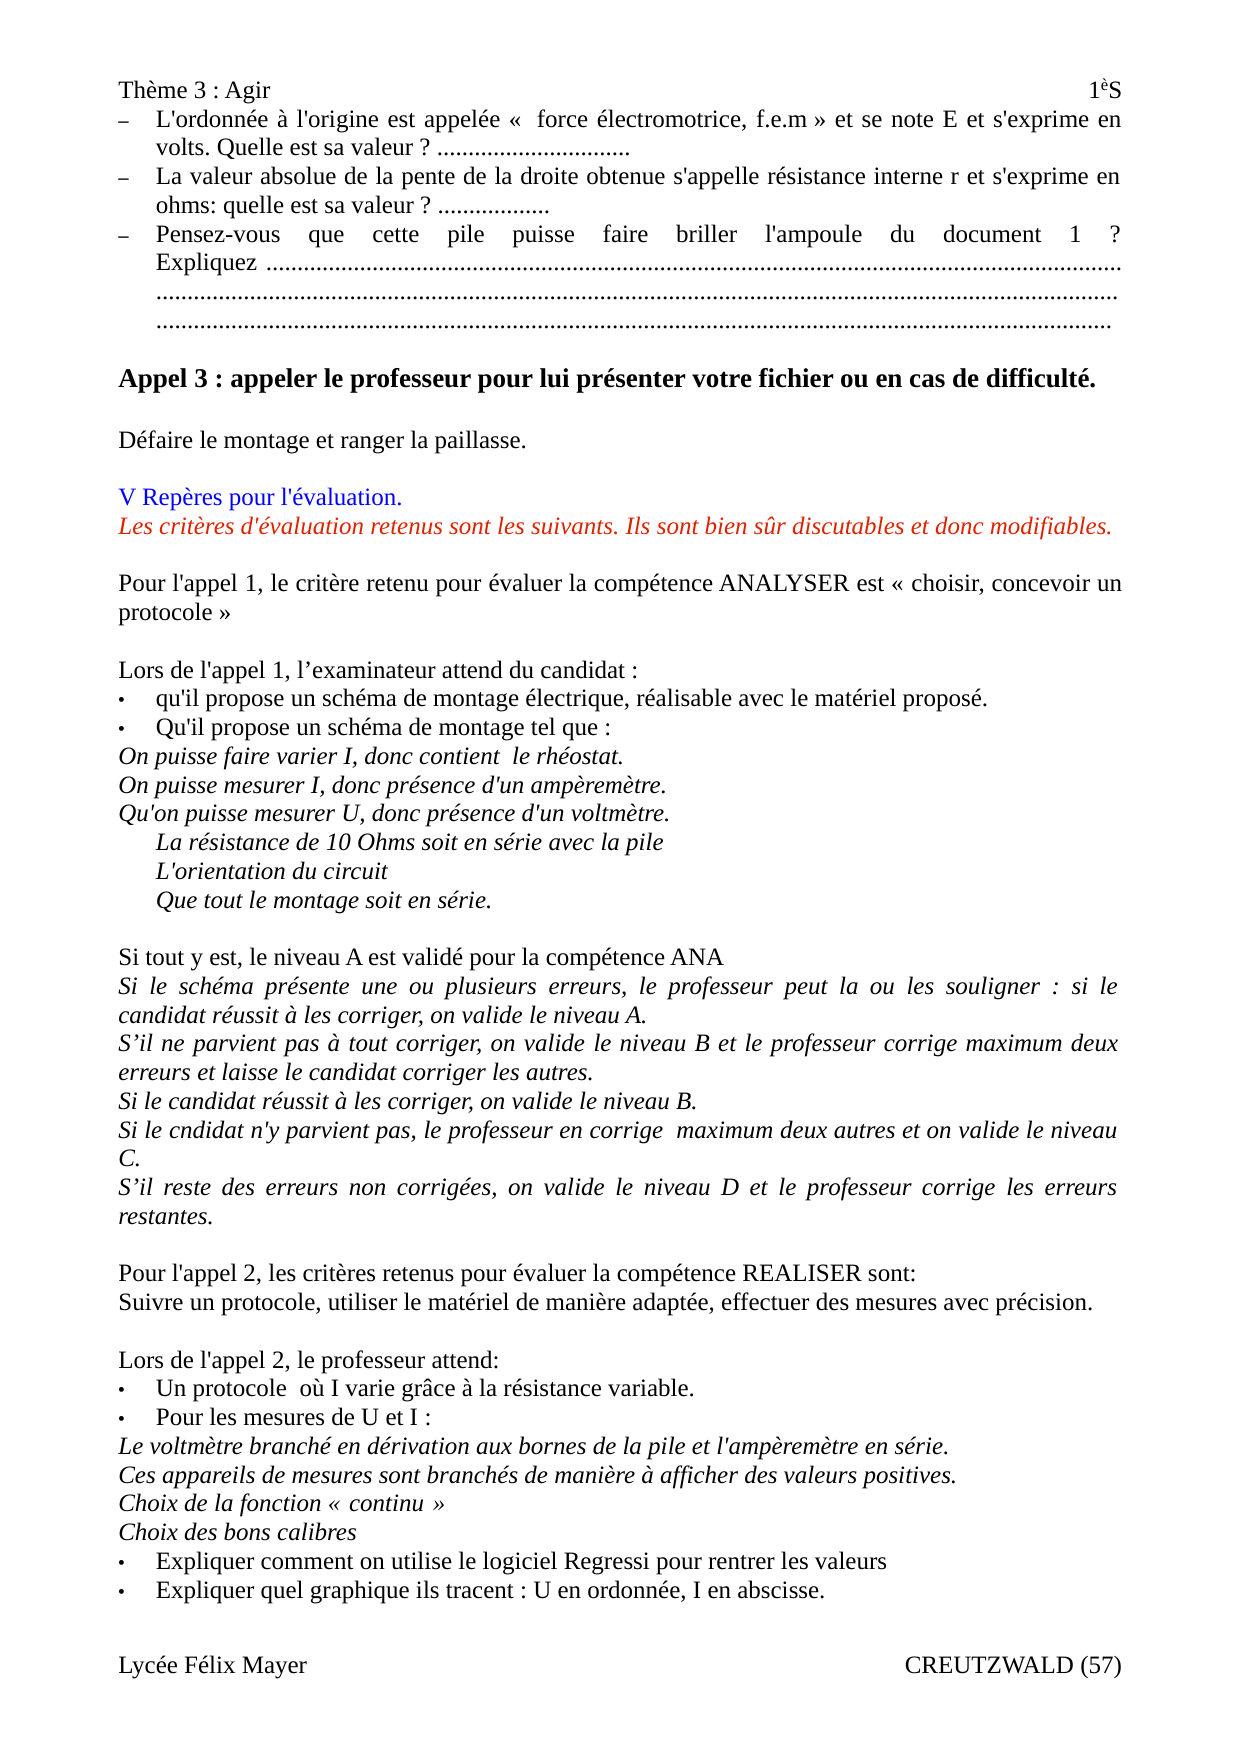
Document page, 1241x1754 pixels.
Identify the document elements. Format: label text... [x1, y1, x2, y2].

text La résistance de 10 Ohms soit en série avec la pile [118, 827, 1122, 856]
text Appel 3 : appeler le professeur pour lui présenter votre fichier ou en cas de difficulté. [118, 362, 1122, 394]
text Choix des bons calibres [118, 1517, 1122, 1546]
text Pour l'appel 2, les critères retenus pour évaluer la compétence REALISER sont: [118, 1258, 1122, 1287]
text S’il reste des erreurs non corrigées, on valide le niveau D et le professeur corrige les erreurs restantes. [118, 1172, 1122, 1230]
text Les critères d'évaluation retenus sont les suivants. Ils sont bien sûr discutables et donc modifiables. [118, 511, 1122, 540]
text Ces appareils de mesures sont branchés de manière à afficher des valeurs positives. [118, 1460, 1122, 1488]
text Si tout y est, le niveau A est validé pour la compétence ANA [118, 942, 1122, 971]
text Lors de l'appel 1, l’examinateur attend du candidat : [118, 655, 1122, 683]
text Défaire le montage et ranger la paillasse. [118, 425, 1122, 453]
text Choix de la fonction « continu » [118, 1488, 1122, 1517]
list Expliquer quel graphique ils tracent : U en ordonnée, I en abscisse. [118, 1575, 1122, 1603]
text Que tout le montage soit en série. [118, 885, 1122, 913]
text S’il ne parvient pas à tout corriger, on valide le niveau B et le professeur corrige maximum deux erreurs et laisse le candidat corriger les autres. [118, 1028, 1122, 1086]
list L'ordonnée à l'origine est appelée « force électromotrice, f.e.m » et se note E et s'exprime en volts. Quelle est sa valeur ? ............................... [118, 104, 1122, 161]
list La valeur absolue de la pente de la droite obtenue s'appelle résistance interne r et s'exprime en ohms: quelle est sa valeur ? .................. [118, 161, 1122, 219]
text L'orientation du circuit [118, 856, 1122, 885]
list Pensez-vous que cette pile puisse faire briller l'ampoule du document 1 ? Expliquez ............................................................................................................................................................................................................................................................................................................................................................................................................................................................ [118, 219, 1122, 334]
text Si le schéma présente une ou plusieurs erreurs, le professeur peut la ou les souligner : si le candidat réussit à les corriger, on valide le niveau A. [118, 971, 1122, 1028]
text Pour l'appel 1, le critère retenu pour évaluer la compétence ANALYSER est « choisir, concevoir un protocole » [118, 568, 1122, 626]
list Pour les mesures de U et I : [118, 1402, 1122, 1431]
list Expliquer comment on utilise le logiciel Regressi pour rentrer les valeurs [118, 1546, 1122, 1575]
text Si le cndidat n'y parvient pas, le professeur en corrige maximum deux autres et on valide le niveau C. [118, 1115, 1122, 1172]
text Si le candidat réussit à les corriger, on valide le niveau B. [118, 1086, 1122, 1115]
list qu'il propose un schéma de montage électrique, réalisable avec le matériel proposé. [118, 683, 1122, 712]
text Le voltmètre branché en dérivation aux bornes de la pile et l'ampèremètre en série. [118, 1431, 1122, 1460]
text On puisse faire varier I, donc contient le rhéostat. [118, 741, 1122, 770]
text On puisse mesurer I, donc présence d'un ampèremètre. [118, 770, 1122, 798]
list Qu'il propose un schéma de montage tel que : [118, 712, 1122, 741]
text Lors de l'appel 2, le professeur attend: [118, 1345, 1122, 1373]
list Un protocole où I varie grâce à la résistance variable. [118, 1373, 1122, 1402]
text Suivre un protocole, utiliser le matériel de manière adaptée, effectuer des mesures avec précision. [118, 1287, 1122, 1316]
text V Repères pour l'évaluation. [118, 482, 1122, 511]
text Qu'on puisse mesurer U, donc présence d'un voltmètre. [118, 798, 1122, 827]
